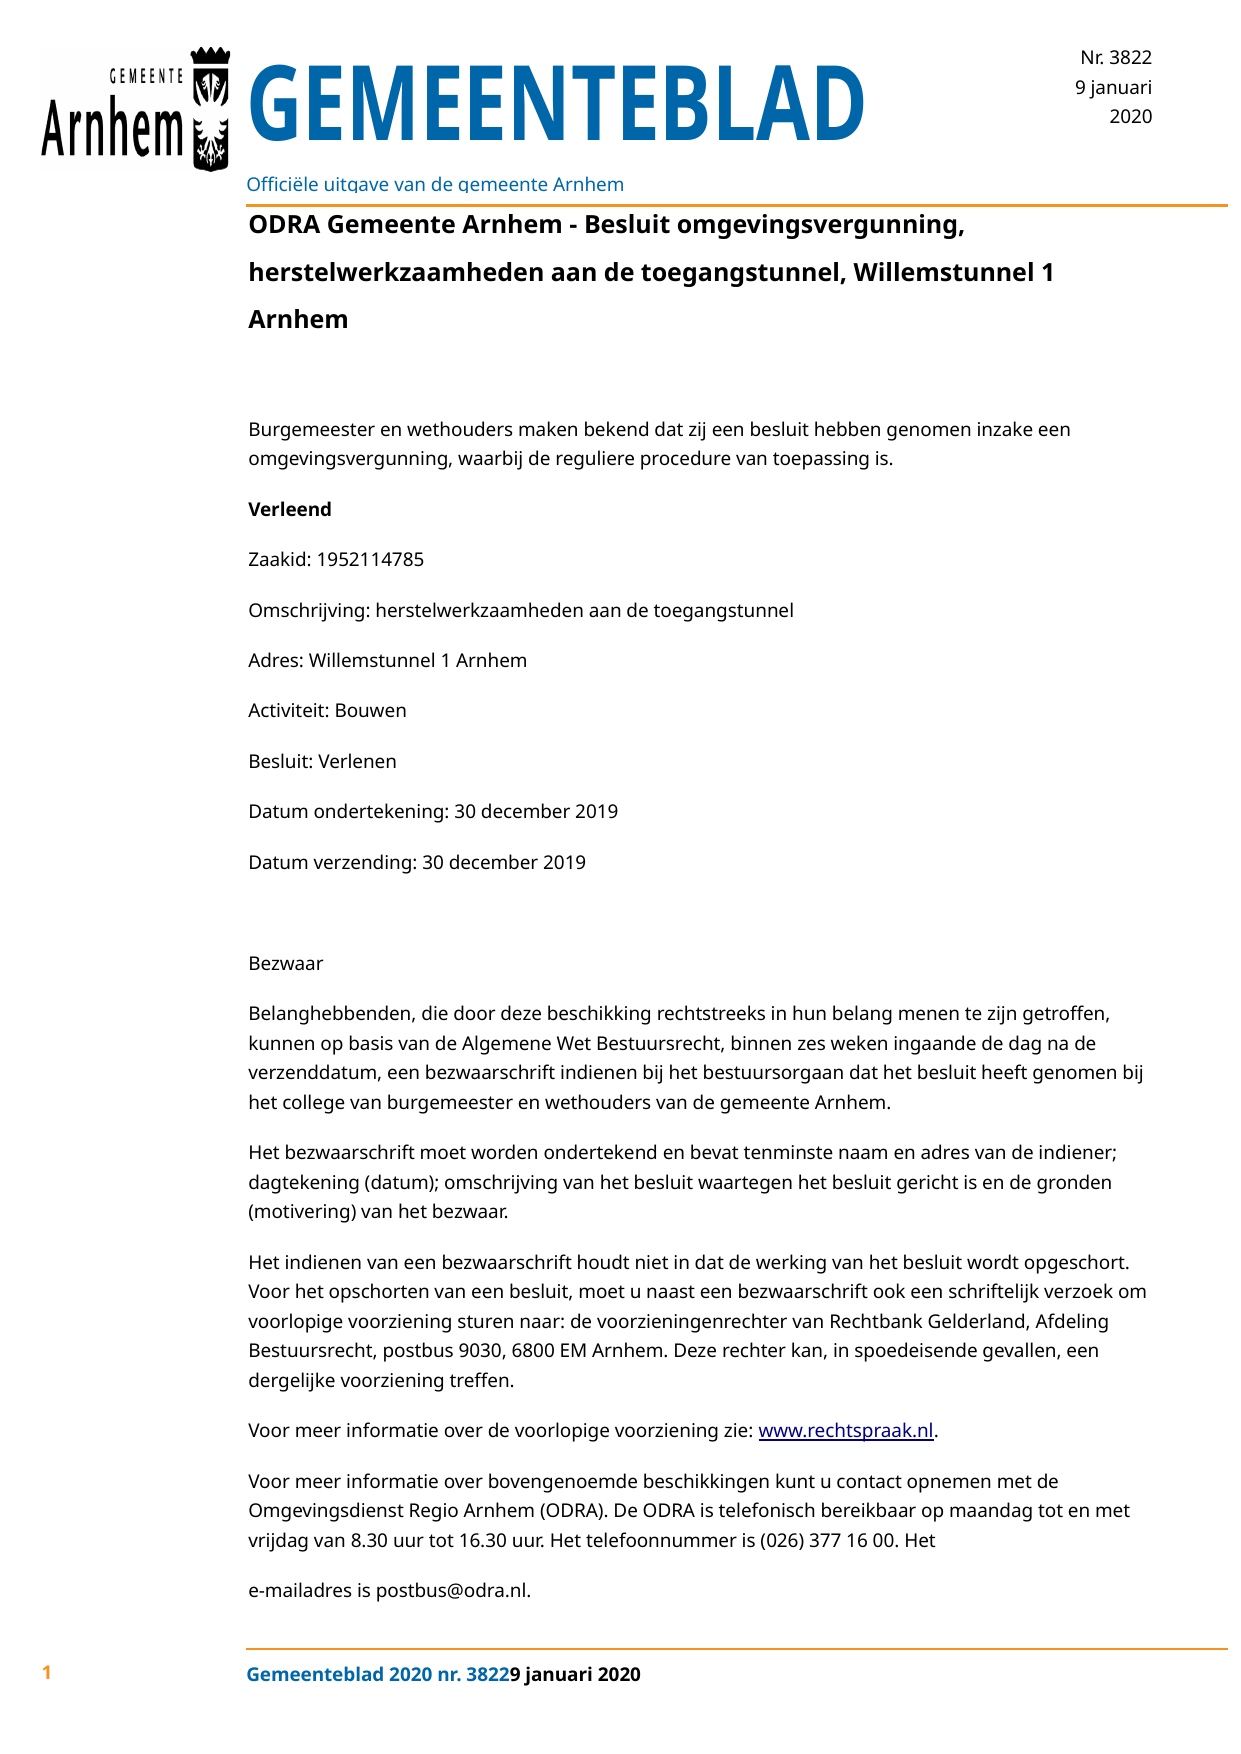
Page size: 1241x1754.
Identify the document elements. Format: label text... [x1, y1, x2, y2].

text Activiteit: Bouwen [248, 698, 1152, 723]
text e-mailadres is postbus@odra.nl. [248, 1578, 1152, 1603]
text Voor meer informatie over bovengenoemde beschikkingen kunt u contact opnemen met de Omgevingsdienst Regio Arnhem (ODRA). De ODRA is telefonisch bereikbaar op maandag tot en met vrijdag van 8.30 uur tot 16.30 uur. Het telefoonnummer is (026) 377 16 00. Het [248, 1468, 1152, 1553]
text Datum ondertekening: 30 december 2019 [248, 798, 1152, 824]
text Omschrijving: herstelwerkzaamheden aan de toegangstunnel [248, 597, 1152, 622]
text Besluit: Verlenen [248, 748, 1152, 774]
text Adres: Willemstunnel 1 Arnhem [248, 647, 1152, 673]
text Het indienen van een bezwaarschrift houdt niet in dat de werking van het besluit wordt opgeschort. Voor het opschorten van een besluit, moet u naast een bezwaarschrift ook een schriftelijk verzoek om voorlopige voorziening sturen naar: de voorzieningenrechter van Rechtbank Gelderland, Afdeling Bestuursrecht, postbus 9030, 6800 EM Arnhem. Deze rechter kan, in spoedeisende gevallen, een dergelijke voorziening treffen. [248, 1249, 1152, 1393]
text Voor meer informatie over de voorlopige voorziening zie: www.rechtspraak.nl. [248, 1418, 1152, 1443]
text Het bezwaarschrift moet worden ondertekend en bevat tenminste naam en adres van de indiener; dagtekening (datum); omschrijving van het besluit waartegen het besluit gericht is en de gronden (motivering) van het bezwaar. [248, 1139, 1152, 1224]
text Burgemeester en wethouders maken bekend dat zij een besluit hebben genomen inzake een omgevingsvergunning, waarbij de reguliere procedure van toepassing is. [248, 416, 1152, 471]
text Verleend [248, 496, 1152, 522]
text Bezwaar [248, 950, 1152, 975]
text Datum verzending: 30 december 2019 [248, 849, 1152, 874]
picture [41, 47, 231, 172]
text ODRA Gemeente Arnhem - Besluit omgevingsvergunning, herstelwerkzaamheden aan de toegangstunnel, Willemstunnel 1 Arnhem [248, 207, 1152, 336]
text Belanghebbenden, die door deze beschikking rechtstreeks in hun belang menen te zijn getroffen, kunnen op basis van de Algemene Wet Bestuursrecht, binnen zes weken ingaande de dag na de verzenddatum, een bezwaarschrift indienen bij het bestuursorgaan dat het besluit heeft genomen bij het college van burgemeester en wethouders van de gemeente Arnhem. [248, 1000, 1152, 1114]
text Zaakid: 1952114785 [248, 546, 1152, 572]
